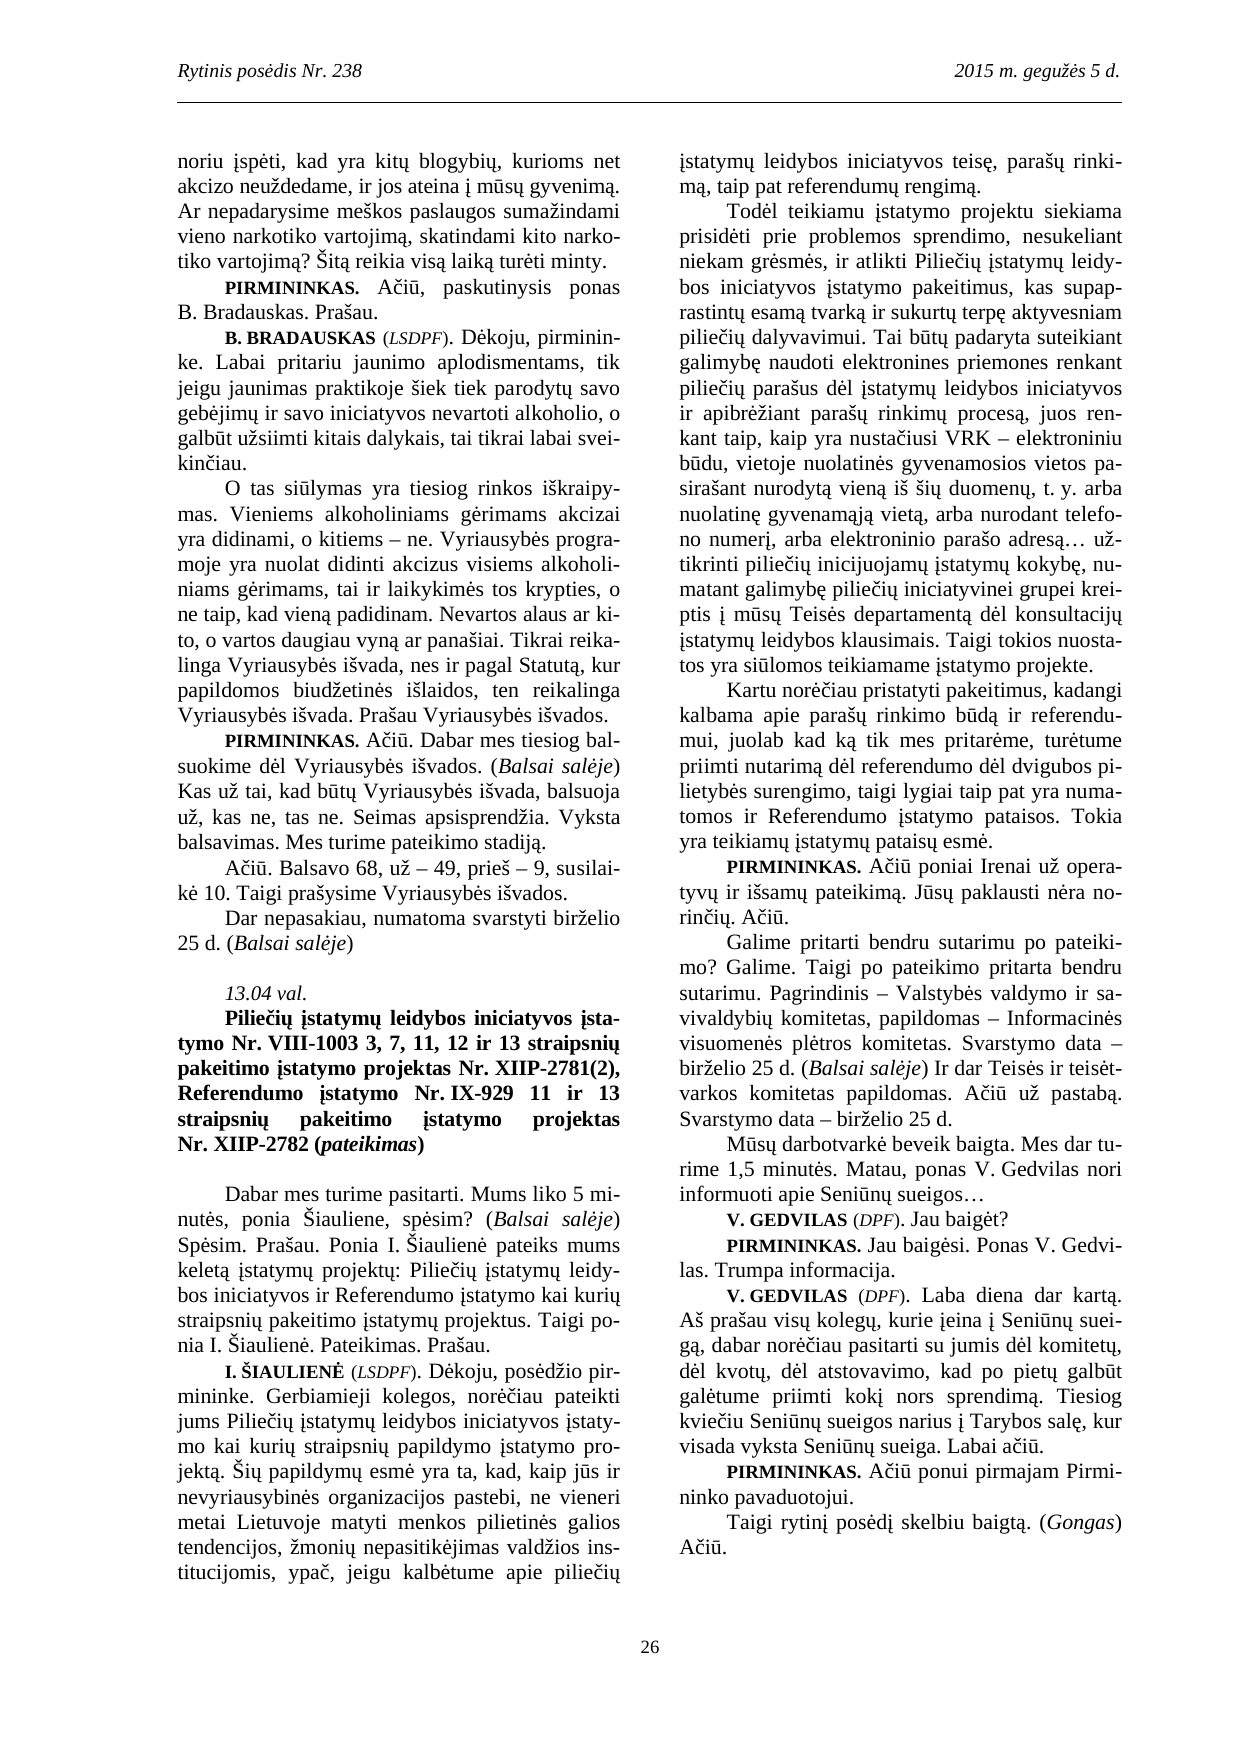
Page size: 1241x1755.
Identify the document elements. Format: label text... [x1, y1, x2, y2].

text B. BRADAUSKAS (LSDPF). Dė­ko­ju, pir­mi­nin­ke. La­bai pri­ta­riu jau­ni­mo aplo­dis­mentams, tik jei­gu jau­ni­mas prak­ti­ko­je šiek tiek pa­ro­dy­tų sa­vo ge­bė­ji­mų ir sa­vo ini­cia­ty­vos ne­var­to­ti al­ko­ho­lio, o gal­būt už­si­im­ti ki­tais da­ly­kais, tai tik­rai la­bai svei­kin­čiau. [177, 324, 620, 475]
text Pi­lie­čių įsta­ty­mų lei­dy­bos ini­cia­ty­vos įsta­ty­mo Nr. VIII-1003 3, 7, 11, 12 ir 13 straips­nių pa­kei­ti­mo įsta­ty­mo pro­jek­tas Nr. XIIP-2781(2), Re­fe­ren­du­mo įsta­ty­mo Nr. IX-929 11 ir 13 straips­nių pa­kei­ti­mo įsta­ty­mo pro­jek­tas Nr. XIIP-2782 (pa­tei­ki­mas) [177, 1005, 620, 1156]
text I. ŠIAULIENĖ (LSDPF). Dė­ko­ju, po­sė­džio pir­mi­nin­ke. Ger­bia­mie­ji ko­le­gos, no­rė­čiau pa­teik­ti jums Pi­lie­čių įsta­ty­mų lei­dy­bos ini­cia­ty­vos įsta­ty­mo kai ku­rių straips­nių pa­pil­dy­mo įsta­ty­mo pro­jek­tą. Šių pa­pil­dy­mų es­mė yra ta, kad, kaip jūs ir ne­vy­riau­sy­bi­nės or­ga­ni­za­ci­jos pa­ste­bi, ne vie­ne­ri me­tai Lie­tu­vo­je ma­ty­ti men­kos pi­lie­ti­nės ga­lios ten­den­ci­jos, žmo­nių ne­pa­si­ti­kė­ji­mas val­džios ins­ti­tu­ci­jo­mis, ypač, jei­gu kal­bė­tu­me apie pi­lie­čių [177, 1358, 620, 1584]
text Da­bar mes tu­ri­me pa­si­tar­ti. Mums li­ko 5 mi­nu­tės, po­nia Šiau­lie­ne, spė­sim? (Bal­sai sa­lė­je) Spė­sim. Pra­šau. Po­nia I. Šiau­lie­nė pa­teiks mums ke­le­tą įsta­ty­mų pro­jek­tų: Pi­lie­čių įsta­ty­mų lei­dy­bos ini­cia­ty­vos ir Re­fe­ren­du­mo įsta­ty­mo kai ku­rių straips­nių pa­kei­ti­mo įsta­ty­mų pro­jek­tus. Tai­gi po­nia I. Šiau­lie­nė. Pa­tei­ki­mas. Pra­šau. [177, 1181, 620, 1358]
text To­dėl tei­kia­mu įsta­ty­mo pro­jek­tu sie­kia­ma pri­si­dė­ti prie pro­ble­mos spren­di­mo, ne­su­ke­liant nie­kam grės­mės, ir at­lik­ti Pi­lie­čių įsta­ty­mų lei­dy­bos ini­cia­ty­vos įsta­ty­mo pa­kei­ti­mus, kas su­pap­ras­tin­tų esa­mą tvar­ką ir su­kur­tų ter­pę ak­ty­ves­niam pi­lie­čių da­ly­va­vi­mui. Tai bū­tų pa­da­ry­ta su­tei­kiant ga­li­my­bę nau­do­ti elek­tro­ni­nes prie­mo­nes ren­kant pi­lie­čių pa­ra­šus dėl įsta­ty­mų lei­dy­bos ini­cia­ty­vos ir api­brė­žiant pa­ra­šų rin­ki­mų pro­ce­są, juos ren­kant taip, kaip yra nu­sta­čiu­si VRK – elek­tro­ni­niu bū­du, vie­to­je nuo­la­ti­nės gy­ve­na­mo­sios vie­tos pa­si­ra­šant nu­ro­dy­tą vie­ną iš šių duo­me­nų, t. y. ar­ba nuo­la­ti­nę gy­ve­na­mą­ją vie­tą, ar­ba nu­ro­dant te­le­fo­no nu­me­rį, ar­ba elek­tro­ni­nio pa­ra­šo ad­re­są… už­tik­rin­ti pi­lie­čių ini­ci­juo­ja­mų įsta­ty­mų ko­ky­bę, nu­ma­tant ga­li­my­bę pi­lie­čių ini­cia­ty­vi­nei gru­pei krei­p­tis į mū­sų Tei­sės de­par­ta­men­tą dėl kon­sul­ta­ci­jų įsta­ty­mų lei­dy­bos klau­si­mais. Tai­gi to­kios nuo­sta­tos yra siū­lo­mos tei­kia­ma­me įsta­ty­mo pro­jek­te. [679, 198, 1122, 677]
text Tai­gi ry­ti­nį po­sė­dį skel­biu baig­tą. (Gon­gas) Ačiū. [679, 1509, 1122, 1559]
text Kar­tu no­rė­čiau pri­sta­ty­ti pa­kei­ti­mus, ka­dan­gi kal­ba­ma apie pa­ra­šų rin­ki­mo bū­dą ir re­fe­ren­du­mui, juo­lab kad ką tik mes pri­ta­rė­me, tu­rė­tu­me pri­im­ti nu­ta­ri­mą dėl re­fe­ren­du­mo dėl dvi­gu­bos pi­lie­ty­bės su­ren­gi­mo, tai­gi ly­giai taip pat yra nu­ma­to­mos ir Re­fe­ren­du­mo įsta­ty­mo pa­tai­sos. To­kia yra tei­kia­mų įsta­ty­mų pa­tai­sų es­mė. [679, 677, 1122, 853]
text V. GEDVILAS (DPF). Jau bai­gėt? [679, 1206, 1122, 1232]
text no­riu įspė­ti, kad yra ki­tų blo­gy­bių, ku­rioms net ak­ci­zo ne­už­de­da­me, ir jos at­ei­na į mū­sų gy­ve­ni­mą. Ar ne­pa­da­ry­si­me meš­kos pa­slau­gos su­ma­žin­da­mi vie­no nar­ko­ti­ko var­to­ji­mą, ska­tin­da­mi ki­to nar­ko­ti­ko var­to­ji­mą? Ši­tą rei­kia vi­są lai­ką tu­rė­ti min­ty. [177, 148, 620, 274]
text 13.04 val. [224, 981, 620, 1005]
text PIRMININKAS. Ačiū, pas­ku­ti­ny­sis po­nas B. Bra­daus­kas. Pra­šau. [177, 274, 620, 324]
text Ačiū. Bal­sa­vo 68, už – 49, prieš – 9, su­si­lai­kė 10. Tai­gi pra­šy­si­me Vy­riau­sy­bės iš­va­dos. [177, 854, 620, 905]
text V. GEDVILAS (DPF). La­ba die­na dar kar­tą. Aš pra­šau vi­sų ko­le­gų, ku­rie įei­na į Se­niū­nų su­ei­gą, da­bar no­rė­čiau pa­si­tar­ti su ju­mis dėl ko­mi­te­tų, dėl kvo­tų, dėl at­sto­va­vi­mo, kad po pie­tų gal­būt ga­lė­tu­me pri­im­ti ko­kį nors spren­di­mą. Tie­siog kvie­čiu Se­niū­nų su­ei­gos na­rius į Ta­ry­bos sa­lę, kur vi­sa­da vyks­ta Se­niū­nų su­ei­ga. La­bai ačiū. [679, 1282, 1122, 1458]
text PIRMININKAS. Jau bai­gė­si. Po­nas V. Ged­vi­las. Trum­pa in­for­ma­ci­ja. [679, 1232, 1122, 1282]
text PIRMININKAS. Ačiū po­nui pir­ma­jam Pir­mi­nin­ko pa­va­duo­to­jui. [679, 1458, 1122, 1509]
text Mū­sų dar­bo­tvarkė be­veik baig­ta. Mes dar tu­ri­me 1,5 mi­nu­tės. Ma­tau, po­nas V. Ged­vi­las no­ri in­for­muo­ti apie Se­niū­nų su­ei­gos… [679, 1131, 1122, 1206]
text PIRMININKAS. Ačiū po­niai Ire­nai už ope­ra­ty­vų ir iš­sa­mų pa­tei­ki­mą. Jū­sų pa­klaus­ti nė­ra no­rin­čių. Ačiū. [679, 853, 1122, 929]
text PIRMININKAS. Ačiū. Da­bar mes tie­siog bal­suo­ki­me dėl Vy­riau­sy­bės iš­va­dos. (Bal­sai sa­lė­je) Kas už tai, kad bū­tų Vy­riau­sy­bės iš­va­da, bal­suo­ja už, kas ne, tas ne. Sei­mas ap­si­spren­džia. Vyks­ta bal­sa­vi­mas. Mes tu­ri­me pa­tei­ki­mo sta­di­ją. [177, 727, 620, 854]
text įsta­ty­mų lei­dy­bos ini­cia­ty­vos tei­sę, pa­ra­šų rin­ki­mą, taip pat re­fe­ren­du­mų ren­gi­mą. [679, 148, 1122, 198]
text Dar ne­pa­sa­kiau, nu­ma­to­ma svars­ty­ti bir­že­lio 25 d. (Bal­sai sa­lė­je) [177, 905, 620, 955]
text Ga­li­me pri­tar­ti ben­dru su­ta­ri­mu po pa­tei­ki­mo? Ga­li­me. Tai­gi po pa­tei­ki­mo pri­tar­ta ben­dru su­ta­ri­mu. Pa­grin­di­nis – Vals­ty­bės val­dy­mo ir sa­vi­val­dy­bių ko­mi­te­tas, pa­pil­do­mas – In­for­ma­ci­nės vi­suo­me­nės plėt­ros ko­mi­te­tas. Svars­ty­mo da­ta – bir­že­lio 25 d. (Bal­sai sa­lė­je) Ir dar Tei­sės ir tei­sėt­var­kos ko­mi­te­tas pa­pil­do­mas. Ačiū už pa­sta­bą. Svars­ty­mo da­ta – bir­že­lio 25 d. [679, 929, 1122, 1131]
text O tas siū­ly­mas yra tie­siog rin­kos iš­krai­py­mas. Vie­niems al­ko­ho­li­niams gė­ri­mams ak­ci­zai yra di­di­na­mi, o ki­tiems – ne. Vy­riau­sy­bės pro­gra­mo­je yra nuo­lat di­din­ti ak­ci­zus vi­siems al­ko­ho­li­niams gė­ri­mams, tai ir lai­ky­ki­mės tos kryp­ties, o ne taip, kad vie­ną pa­di­di­nam. Ne­var­tos alaus ar ki­to, o var­tos dau­giau vy­ną ar pa­na­šiai. Tik­rai rei­ka­lin­ga Vy­riau­sy­bės iš­va­da, nes ir pa­gal Sta­tu­tą, kur pa­pil­do­mos biu­dže­ti­nės iš­lai­dos, ten rei­ka­lin­ga Vy­riau­sy­bės iš­va­da. Pra­šau Vy­riau­sy­bės iš­va­dos. [177, 475, 620, 727]
